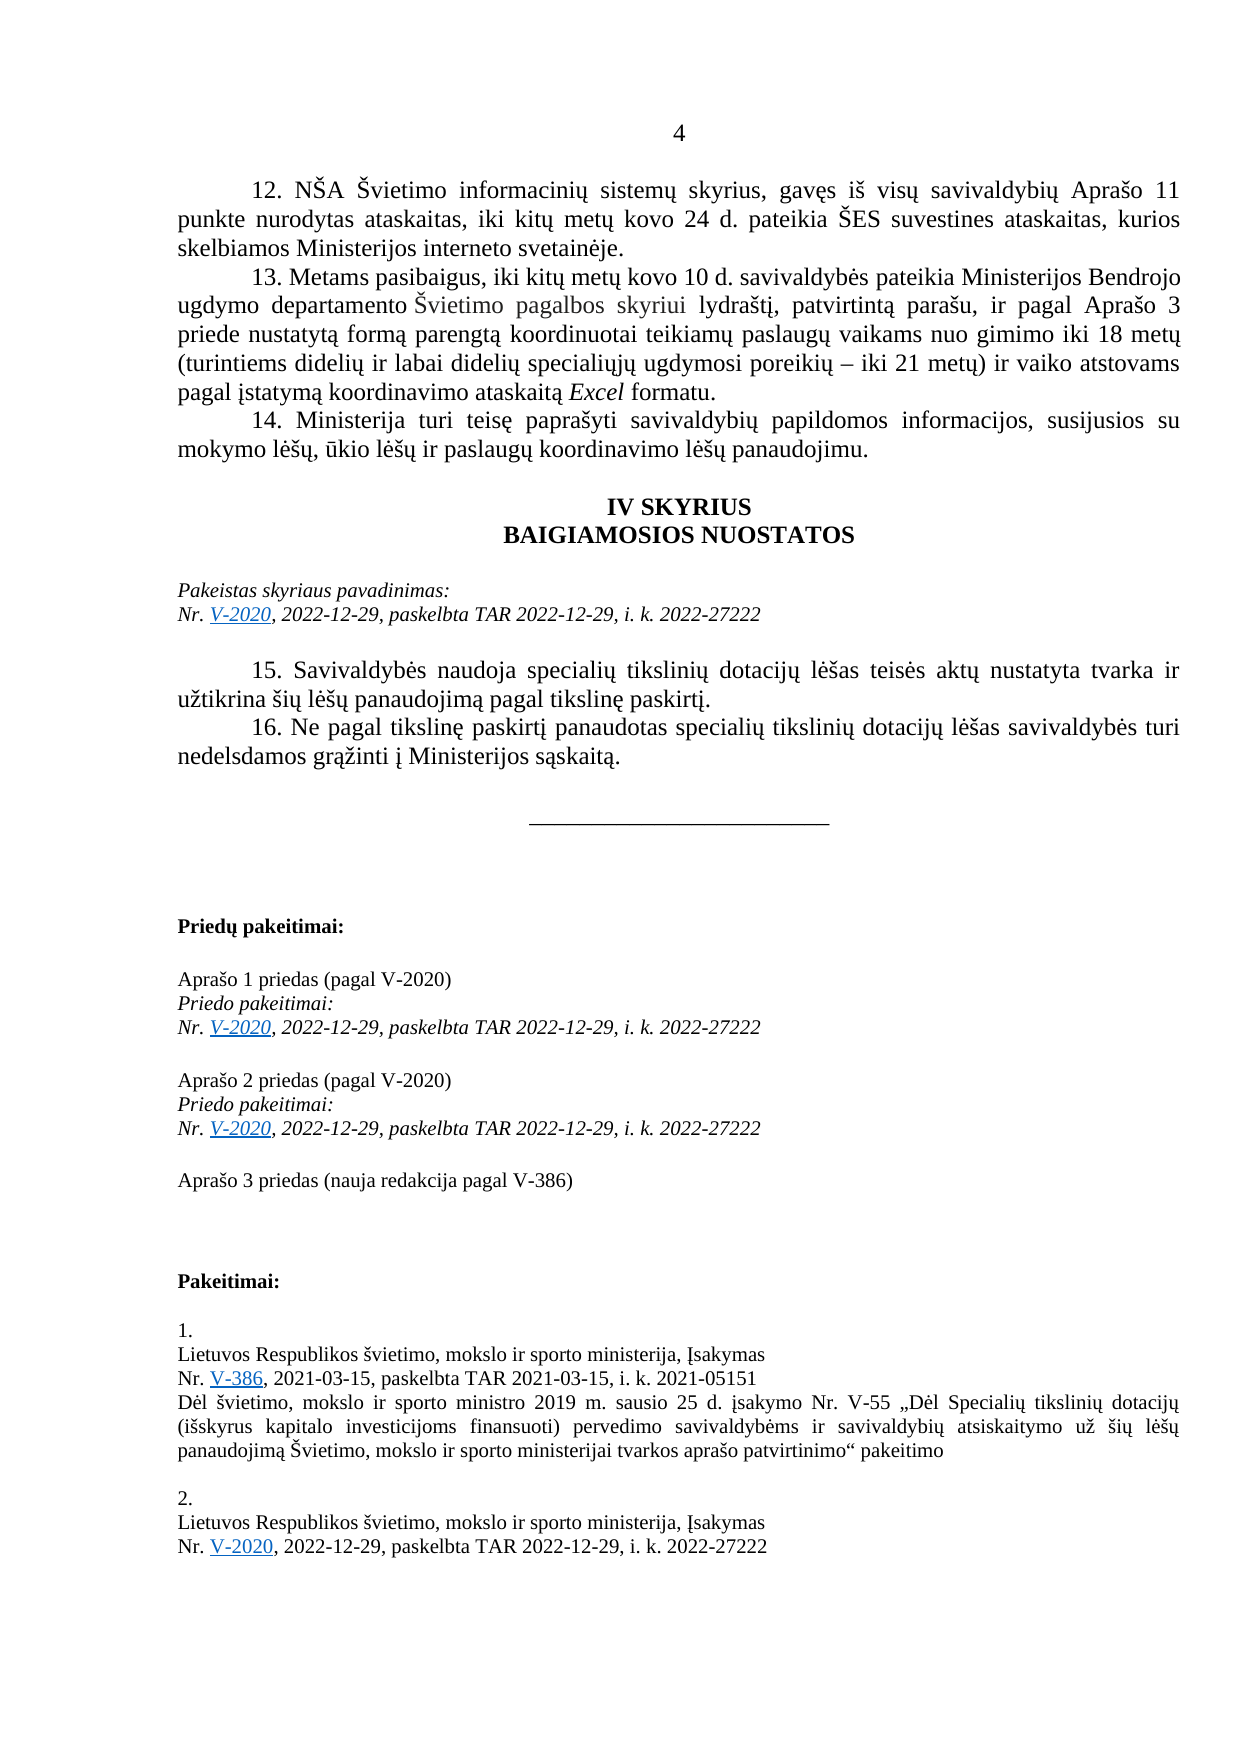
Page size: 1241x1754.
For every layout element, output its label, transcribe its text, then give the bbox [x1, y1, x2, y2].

text Pakeitimai: [177, 1269, 1181, 1293]
text Nr. V-2020, 2022-12-29, paskelbta TAR 2022-12-29, i. k. 2022-27222 [177, 1534, 1181, 1558]
text Aprašo 2 priedas (pagal V-2020) [177, 1067, 1181, 1092]
text 13. Metams pasibaigus, iki kitų metų kovo 10 d. savivaldybės pateikia Ministerijos Bendrojo ugdymo departamento Švietimo pagalbos skyriui lydraštį, patvirtintą parašu, ir pagal Aprašo 3 priede nustatytą formą parengtą koordinuotai teikiamų paslaugų vaikams nuo gimimo iki 18 metų (turintiems didelių ir labai didelių specialiųjų ugdymosi poreikių – iki 21 metų) ir vaiko atstovams pagal įstatymą koordinavimo ataskaitą Excel formatu. [177, 262, 1181, 406]
text Lietuvos Respublikos švietimo, mokslo ir sporto ministerija, Įsakymas [177, 1342, 1181, 1366]
text 15. Savivaldybės naudoja specialių tikslinių dotacijų lėšas teisės aktų nustatyta tvarka ir užtikrina šių lėšų panaudojimą pagal tikslinę paskirtį. [177, 655, 1181, 712]
text Pakeistas skyriaus pavadinimas: [177, 578, 1181, 602]
text IV SKYRIUS BAIGIAMOSIOS NUOSTATOS [177, 492, 1181, 549]
text Nr. V-386, 2021-03-15, paskelbta TAR 2021-03-15, i. k. 2021-05151 [177, 1366, 1181, 1390]
text Nr. V-2020, 2022-12-29, paskelbta TAR 2022-12-29, i. k. 2022-27222 [177, 1116, 1181, 1140]
text Aprašo 3 priedas (nauja redakcija pagal V-386) [177, 1168, 1181, 1192]
text Priedo pakeitimai: [177, 991, 1181, 1015]
text 14. Ministerija turi teisę paprašyti savivaldybių papildomos informacijos, susijusios su mokymo lėšų, ūkio lėšų ir paslaugų koordinavimo lėšų panaudojimu. [177, 406, 1181, 463]
text Nr. V-2020, 2022-12-29, paskelbta TAR 2022-12-29, i. k. 2022-27222 [177, 1015, 1181, 1039]
text Priedų pakeitimai: [177, 914, 1181, 938]
text Priedo pakeitimai: [177, 1092, 1181, 1116]
text 2. [177, 1486, 1181, 1510]
text 16. Ne pagal tikslinę paskirtį panaudotas specialių tikslinių dotacijų lėšas savivaldybės turi nedelsdamos grąžinti į Ministerijos sąskaitą. [177, 712, 1181, 770]
text Lietuvos Respublikos švietimo, mokslo ir sporto ministerija, Įsakymas [177, 1510, 1181, 1534]
text 1. [177, 1317, 1181, 1342]
text 12. NŠA Švietimo informacinių sistemų skyrius, gavęs iš visų savivaldybių Aprašo 11 punkte nurodytas ataskaitas, iki kitų metų kovo 24 d. pateikia ŠES suvestines ataskaitas, kurios skelbiamos Ministerijos interneto svetainėje. [177, 176, 1181, 262]
text Aprašo 1 priedas (pagal V-2020) [177, 967, 1181, 991]
text Nr. V-2020, 2022-12-29, paskelbta TAR 2022-12-29, i. k. 2022-27222 [177, 602, 1181, 626]
text Dėl švietimo, mokslo ir sporto ministro 2019 m. sausio 25 d. įsakymo Nr. V-55 „Dėl Specialių tikslinių dotacijų (išskyrus kapitalo investicijoms finansuoti) pervedimo savivaldybėms ir savivaldybių atsiskaitymo už šių lėšų panaudojimą Švietimo, mokslo ir sporto ministerijai tvarkos aprašo patvirtinimo“ pakeitimo [177, 1390, 1181, 1462]
text ________________________ [177, 799, 1181, 827]
